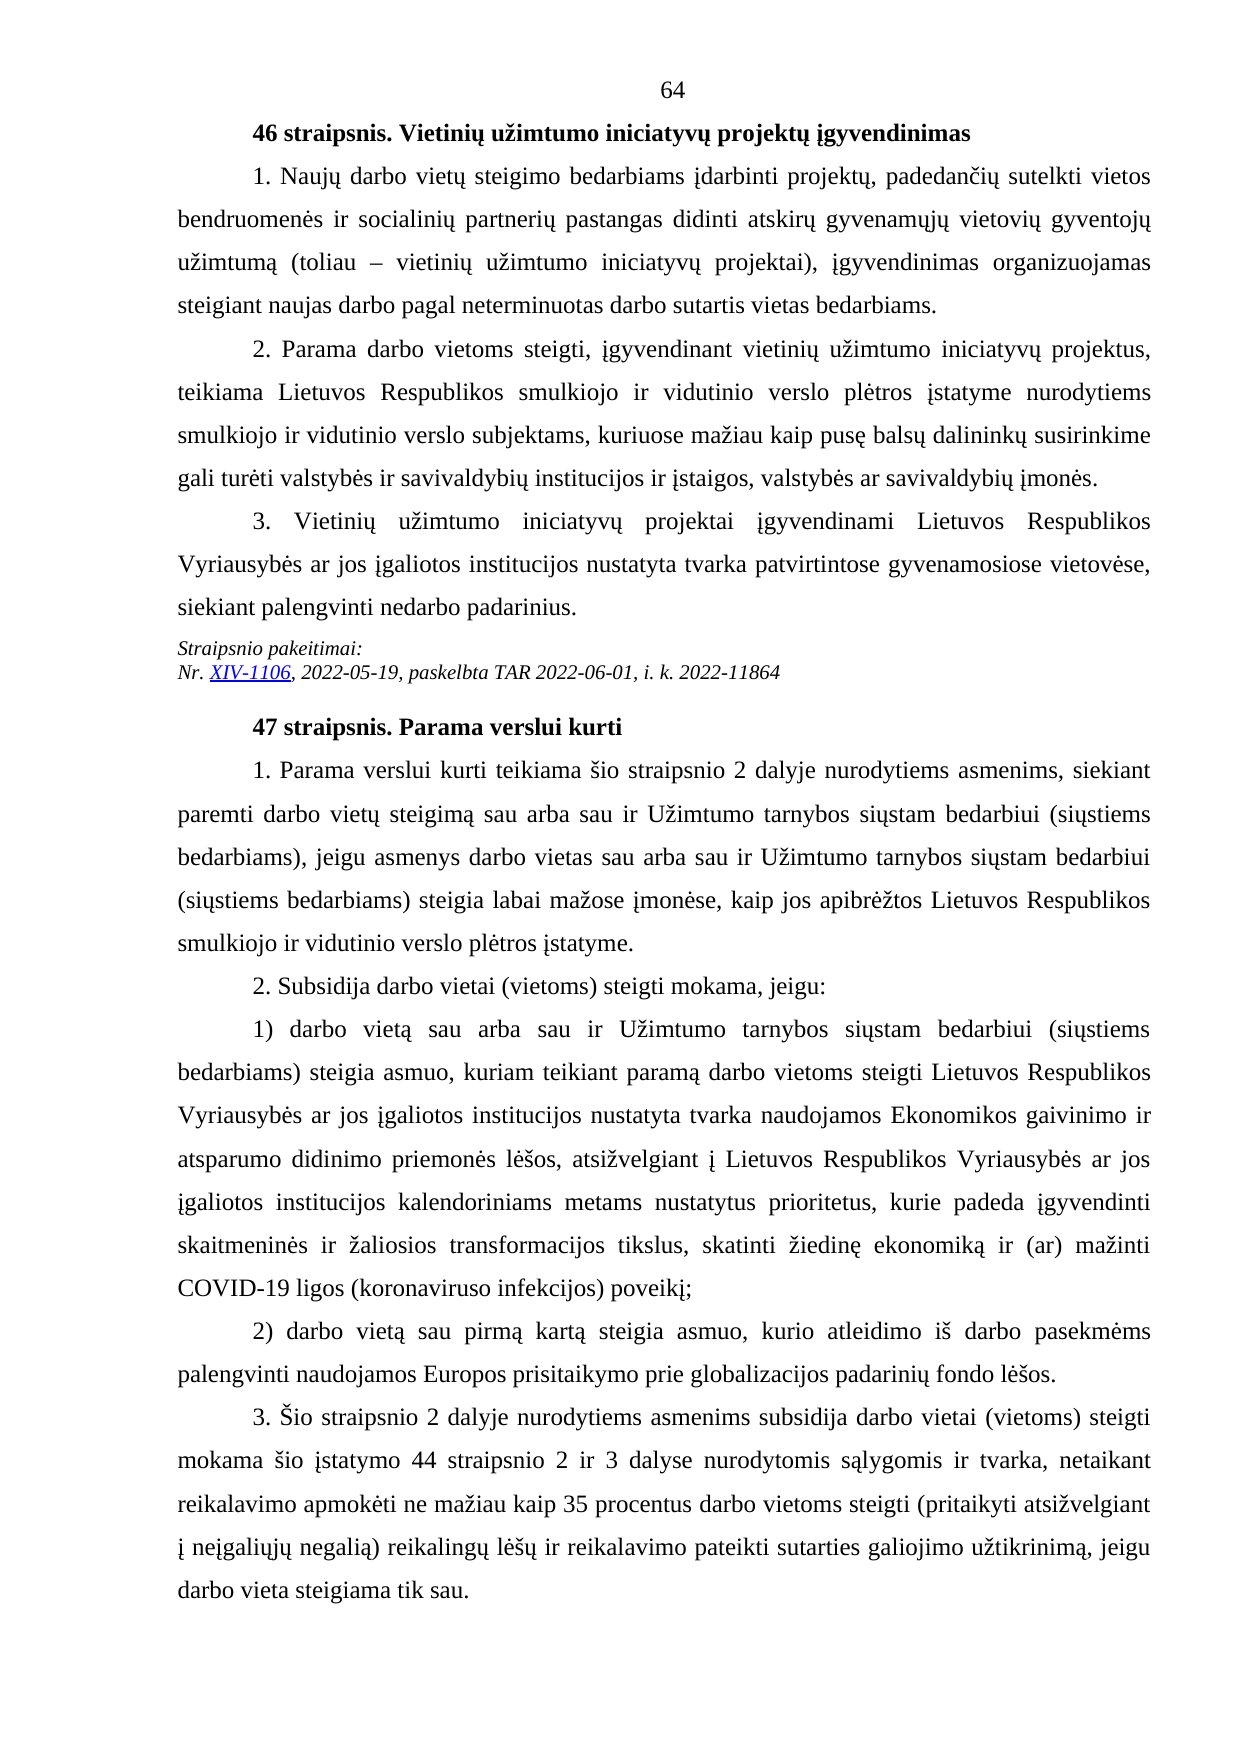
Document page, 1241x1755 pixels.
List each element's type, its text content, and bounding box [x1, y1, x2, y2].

text 3. Šio straipsnio 2 dalyje nurodytiems asmenims subsidija darbo vietai (vietoms) steigti mokama šio įstatymo 44 straipsnio 2 ir 3 dalyse nurodytomis sąlygomis ir tvarka, netaikant reikalavimo apmokėti ne mažiau kaip 35 procentus darbo vietoms steigti (pritaikyti atsižvelgiant į neįgaliųjų negalią) reikalingų lėšų ir reikalavimo pateikti sutarties galiojimo užtikrinimą, jeigu darbo vieta steigiama tik sau. [177, 1402, 1152, 1604]
text Straipsnio pakeitimai: [177, 636, 1152, 660]
text 46 straipsnis. Vietinių užimtumo iniciatyvų projektų įgyvendinimas [177, 118, 1152, 147]
text 2. Subsidija darbo vietai (vietoms) steigti mokama, jeigu: [177, 971, 1152, 1000]
text 1. Parama verslui kurti teikiama šio straipsnio 2 dalyje nurodytiems asmenims, siekiant paremti darbo vietų steigimą sau arba sau ir Užimtumo tarnybos siųstam bedarbiui (siųstiems bedarbiams), jeigu asmenys darbo vietas sau arba sau ir Užimtumo tarnybos siųstam bedarbiui (siųstiems bedarbiams) steigia labai mažose įmonėse, kaip jos apibrėžtos Lietuvos Respublikos smulkiojo ir vidutinio verslo plėtros įstatyme. [177, 756, 1152, 957]
text 1) darbo vietą sau arba sau ir Užimtumo tarnybos siųstam bedarbiui (siųstiems bedarbiams) steigia asmuo, kuriam teikiant paramą darbo vietoms steigti Lietuvos Respublikos Vyriausybės ar jos įgaliotos institucijos nustatyta tvarka naudojamos Ekonomikos gaivinimo ir atsparumo didinimo priemonės lėšos, atsižvelgiant į Lietuvos Respublikos Vyriausybės ar jos įgaliotos institucijos kalendoriniams metams nustatytus prioritetus, kurie padeda įgyvendinti skaitmeninės ir žaliosios transformacijos tikslus, skatinti žiedinę ekonomiką ir (ar) mažinti COVID-19 ligos (koronaviruso infekcijos) poveikį; [177, 1014, 1152, 1302]
text 3. Vietinių užimtumo iniciatyvų projektai įgyvendinami Lietuvos Respublikos Vyriausybės ar jos įgaliotos institucijos nustatyta tvarka patvirtintose gyvenamosiose vietovėse, siekiant palengvinti nedarbo padarinius. [177, 506, 1152, 621]
text 2. Parama darbo vietoms steigti, įgyvendinant vietinių užimtumo iniciatyvų projektus, teikiama Lietuvos Respublikos smulkiojo ir vidutinio verslo plėtros įstatyme nurodytiems smulkiojo ir vidutinio verslo subjektams, kuriuose mažiau kaip pusę balsų dalininkų susirinkime gali turėti valstybės ir savivaldybių institucijos ir įstaigos, valstybės ar savivaldybių įmonės. [177, 334, 1152, 492]
text 1. Naujų darbo vietų steigimo bedarbiams įdarbinti projektų, padedančių sutelkti vietos bendruomenės ir socialinių partnerių pastangas didinti atskirų gyvenamųjų vietovių gyventojų užimtumą (toliau – vietinių užimtumo iniciatyvų projektai), įgyvendinimas organizuojamas steigiant naujas darbo pagal neterminuotas darbo sutartis vietas bedarbiams. [177, 161, 1152, 319]
text 2) darbo vietą sau pirmą kartą steigia asmuo, kurio atleidimo iš darbo pasekmėms palengvinti naudojamos Europos prisitaikymo prie globalizacijos padarinių fondo lėšos. [177, 1316, 1152, 1388]
text 47 straipsnis. Parama verslui kurti [177, 712, 1152, 741]
text Nr. XIV-1106, 2022-05-19, paskelbta TAR 2022-06-01, i. k. 2022-11864 [177, 660, 1152, 684]
